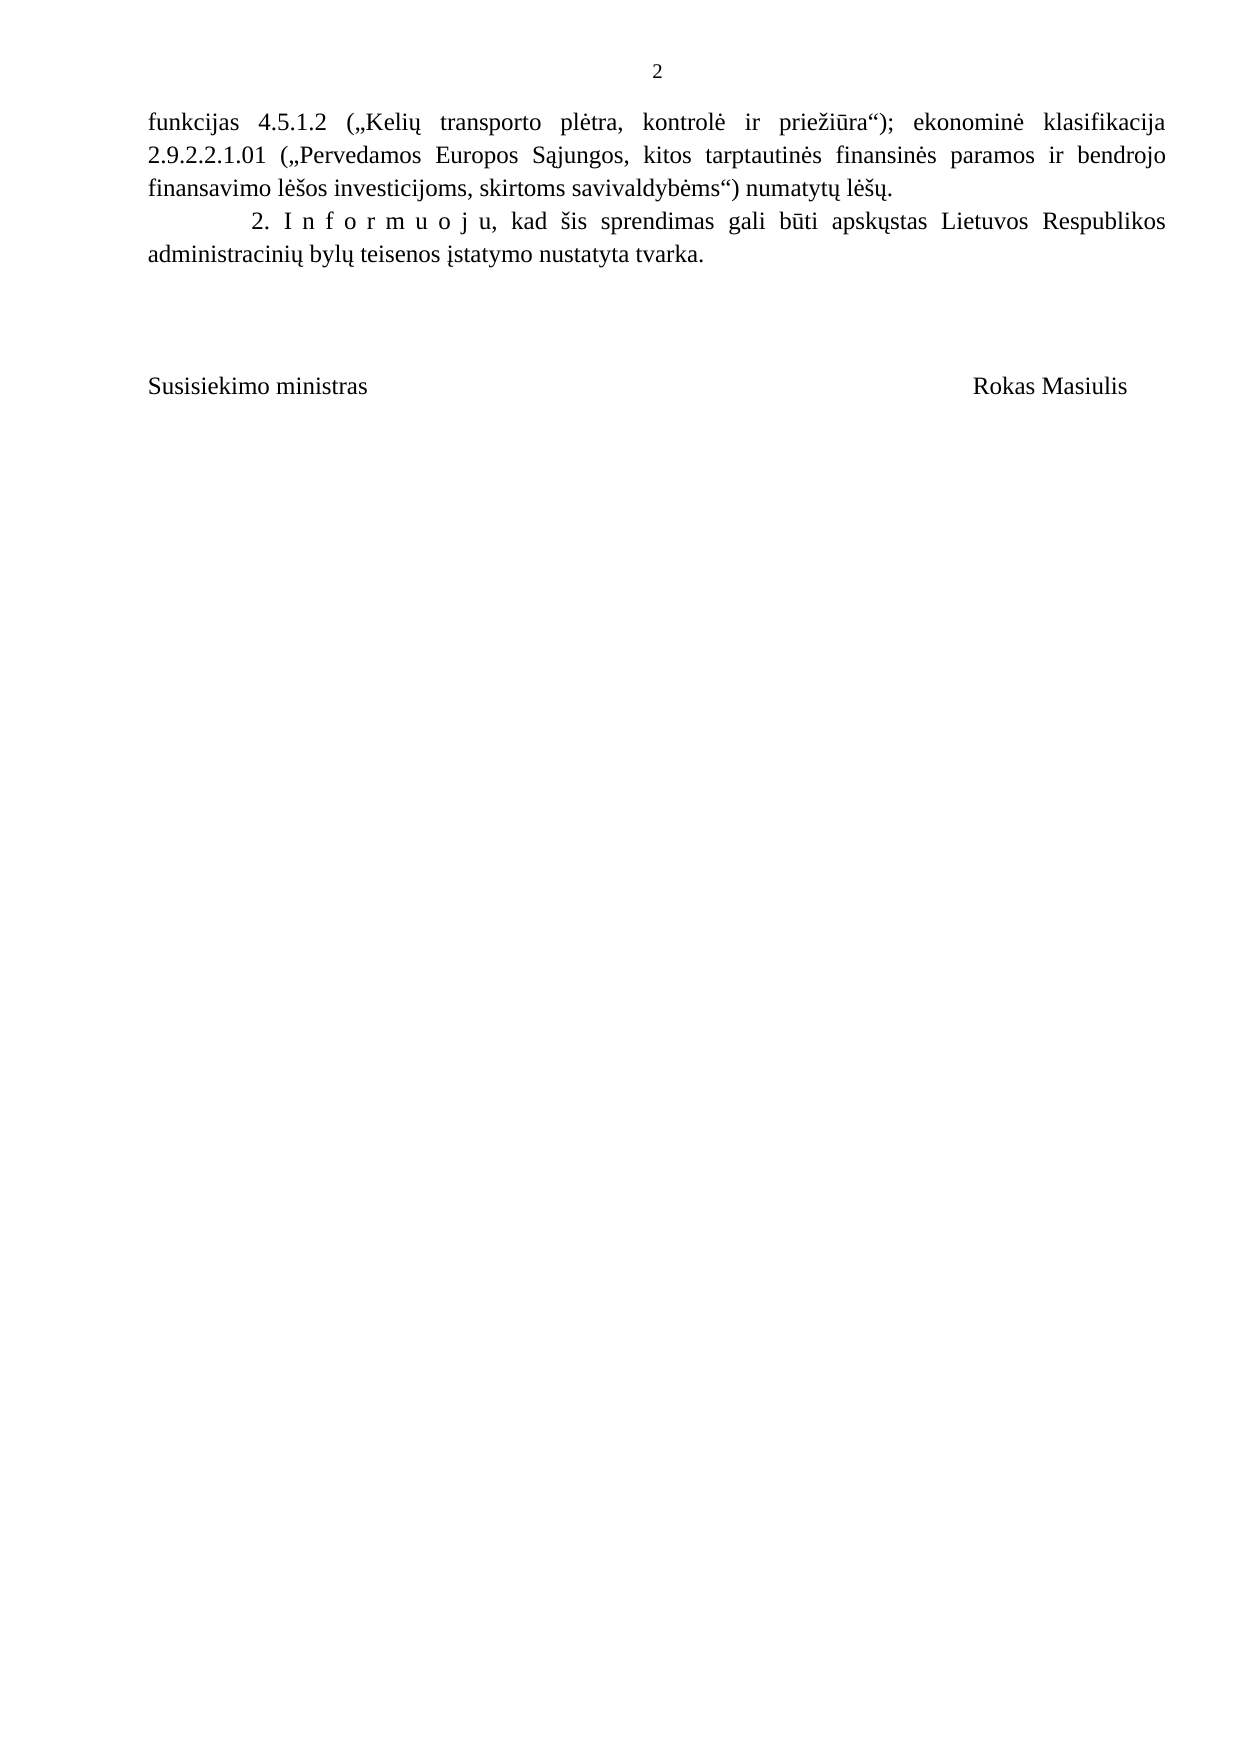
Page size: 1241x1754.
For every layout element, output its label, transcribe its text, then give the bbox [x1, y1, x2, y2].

text 2. Informuoju, kad šis sprendimas gali būti apskųstas Lietuvos Respublikos administracinių bylų teisenos įstatymo nustatyta tvarka. [148, 206, 1167, 268]
text Susisiekimo ministras Rokas Masiulis [148, 371, 1167, 400]
text funkcijas 4.5.1.2 („Kelių transporto plėtra, kontrolė ir priežiūra“); ekonominė klasifikacija 2.9.2.2.1.01 („Pervedamos Europos Sąjungos, kitos tarptautinės finansinės paramos ir bendrojo finansavimo lėšos investicijoms, skirtoms savivaldybėms“) numatytų lėšų. [148, 107, 1167, 202]
